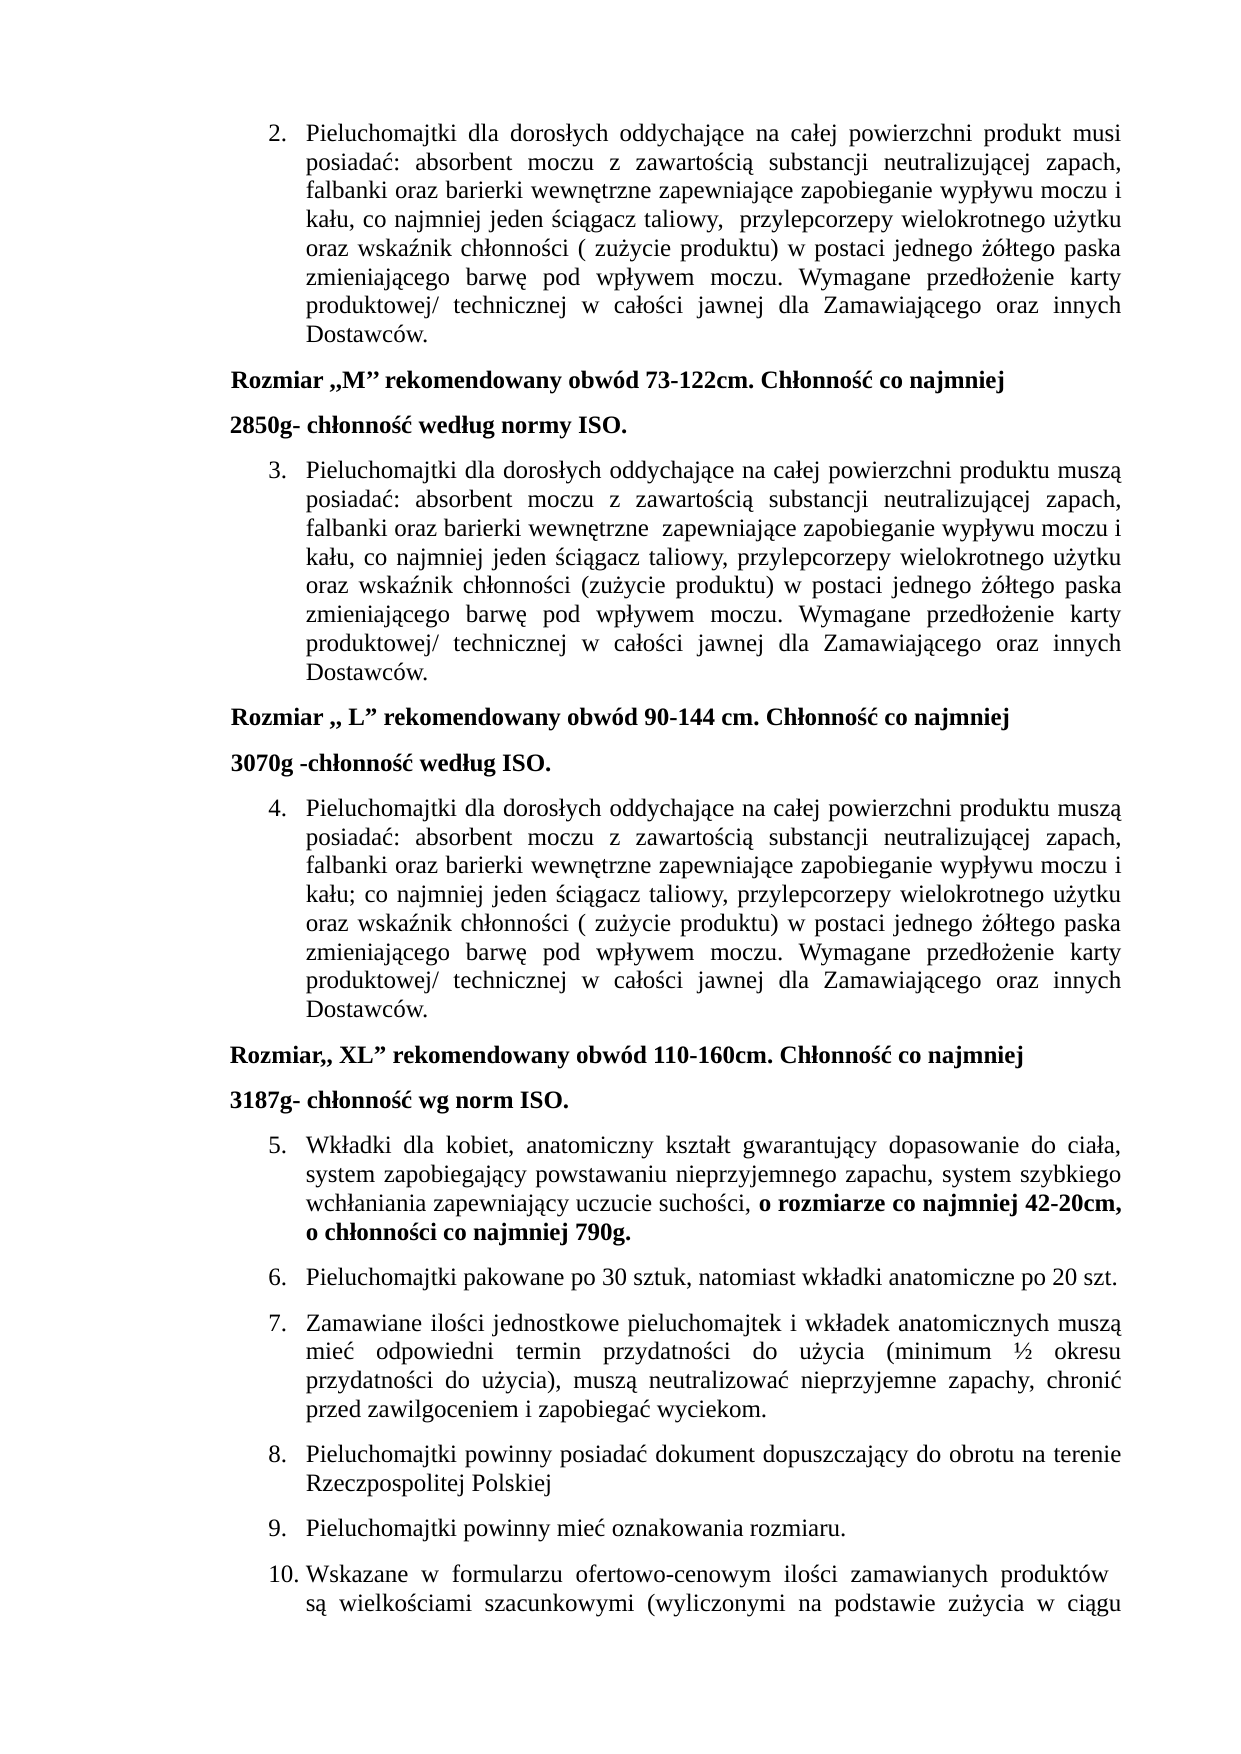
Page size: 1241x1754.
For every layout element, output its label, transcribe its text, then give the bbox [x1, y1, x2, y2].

list Pieluchomajtki powinny posiadać dokument dopuszczający do obrotu na terenie Rzeczpospolitej Polskiej [268, 1439, 1122, 1497]
list Rozmiar,, XL” rekomendowany obwód 110-160cm. Chłonność co najmniej [192, 1040, 1122, 1068]
list Wkładki dla kobiet, anatomiczny kształt gwarantujący dopasowanie do ciała, system zapobiegający powstawaniu nieprzyjemnego zapachu, system szybkiego wchłaniania zapewniający uczucie suchości, o rozmiarze co najmniej 42-20cm, o chłonności co najmniej 790g. [268, 1131, 1122, 1246]
list Pieluchomajtki powinny mieć oznakowania rozmiaru. [268, 1513, 1122, 1542]
list Pieluchomajtki pakowane po 30 sztuk, natomiast wkładki anatomiczne po 20 szt. [268, 1262, 1122, 1291]
list 3070g -chłonność według ISO. [231, 748, 1122, 776]
list Rozmiar ,, L” rekomendowany obwód 90-144 cm. Chłonność co najmniej [231, 702, 1122, 731]
list Pieluchomajtki dla dorosłych oddychające na całej powierzchni produktu muszą posiadać: absorbent moczu z zawartością substancji neutralizującej zapach, falbanki oraz barierki wewnętrzne zapewniające zapobieganie wypływu moczu i kału, co najmniej jeden ściągacz taliowy, przylepcorzepy wielokrotnego użytku oraz wskaźnik chłonności (zużycie produktu) w postaci jednego żółtego paska zmieniającego barwę pod wpływem moczu. Wymagane przedłożenie karty produktowej/ technicznej w całości jawnej dla Zamawiającego oraz innych Dostawców. [268, 456, 1122, 686]
list 3187g- chłonność wg norm ISO. [192, 1085, 1122, 1114]
list Zamawiane ilości jednostkowe pieluchomajtek i wkładek anatomicznych muszą mieć odpowiedni termin przydatności do użycia (minimum ½ okresu przydatności do użycia), muszą neutralizować nieprzyjemne zapachy, chronić przed zawilgoceniem i zapobiegać wyciekom. [268, 1308, 1122, 1423]
list Pieluchomajtki dla dorosłych oddychające na całej powierzchni produkt musi posiadać: absorbent moczu z zawartością substancji neutralizującej zapach, falbanki oraz barierki wewnętrzne zapewniające zapobieganie wypływu moczu i kału, co najmniej jeden ściągacz taliowy, przylepcorzepy wielokrotnego użytku oraz wskaźnik chłonności ( zużycie produktu) w postaci jednego żółtego paska zmieniającego barwę pod wpływem moczu. Wymagane przedłożenie karty produktowej/ technicznej w całości jawnej dla Zamawiającego oraz innych Dostawców. [268, 118, 1122, 348]
list Pieluchomajtki dla dorosłych oddychające na całej powierzchni produktu muszą posiadać: absorbent moczu z zawartością substancji neutralizującej zapach, falbanki oraz barierki wewnętrzne zapewniające zapobieganie wypływu moczu i kału; co najmniej jeden ściągacz taliowy, przylepcorzepy wielokrotnego użytku oraz wskaźnik chłonności ( zużycie produktu) w postaci jednego żółtego paska zmieniającego barwę pod wpływem moczu. Wymagane przedłożenie karty produktowej/ technicznej w całości jawnej dla Zamawiającego oraz innych Dostawców. [268, 793, 1122, 1023]
list Wskazane w formularzu ofertowo-cenowym ilości zamawianych produktów są wielkościami szacunkowymi (wyliczonymi na podstawie zużycia w ciągu [268, 1559, 1122, 1616]
list Rozmiar ,,M’’ rekomendowany obwód 73-122cm. Chłonność co najmniej [231, 365, 1122, 393]
list 2850g- chłonność według normy ISO. [192, 410, 1122, 439]
